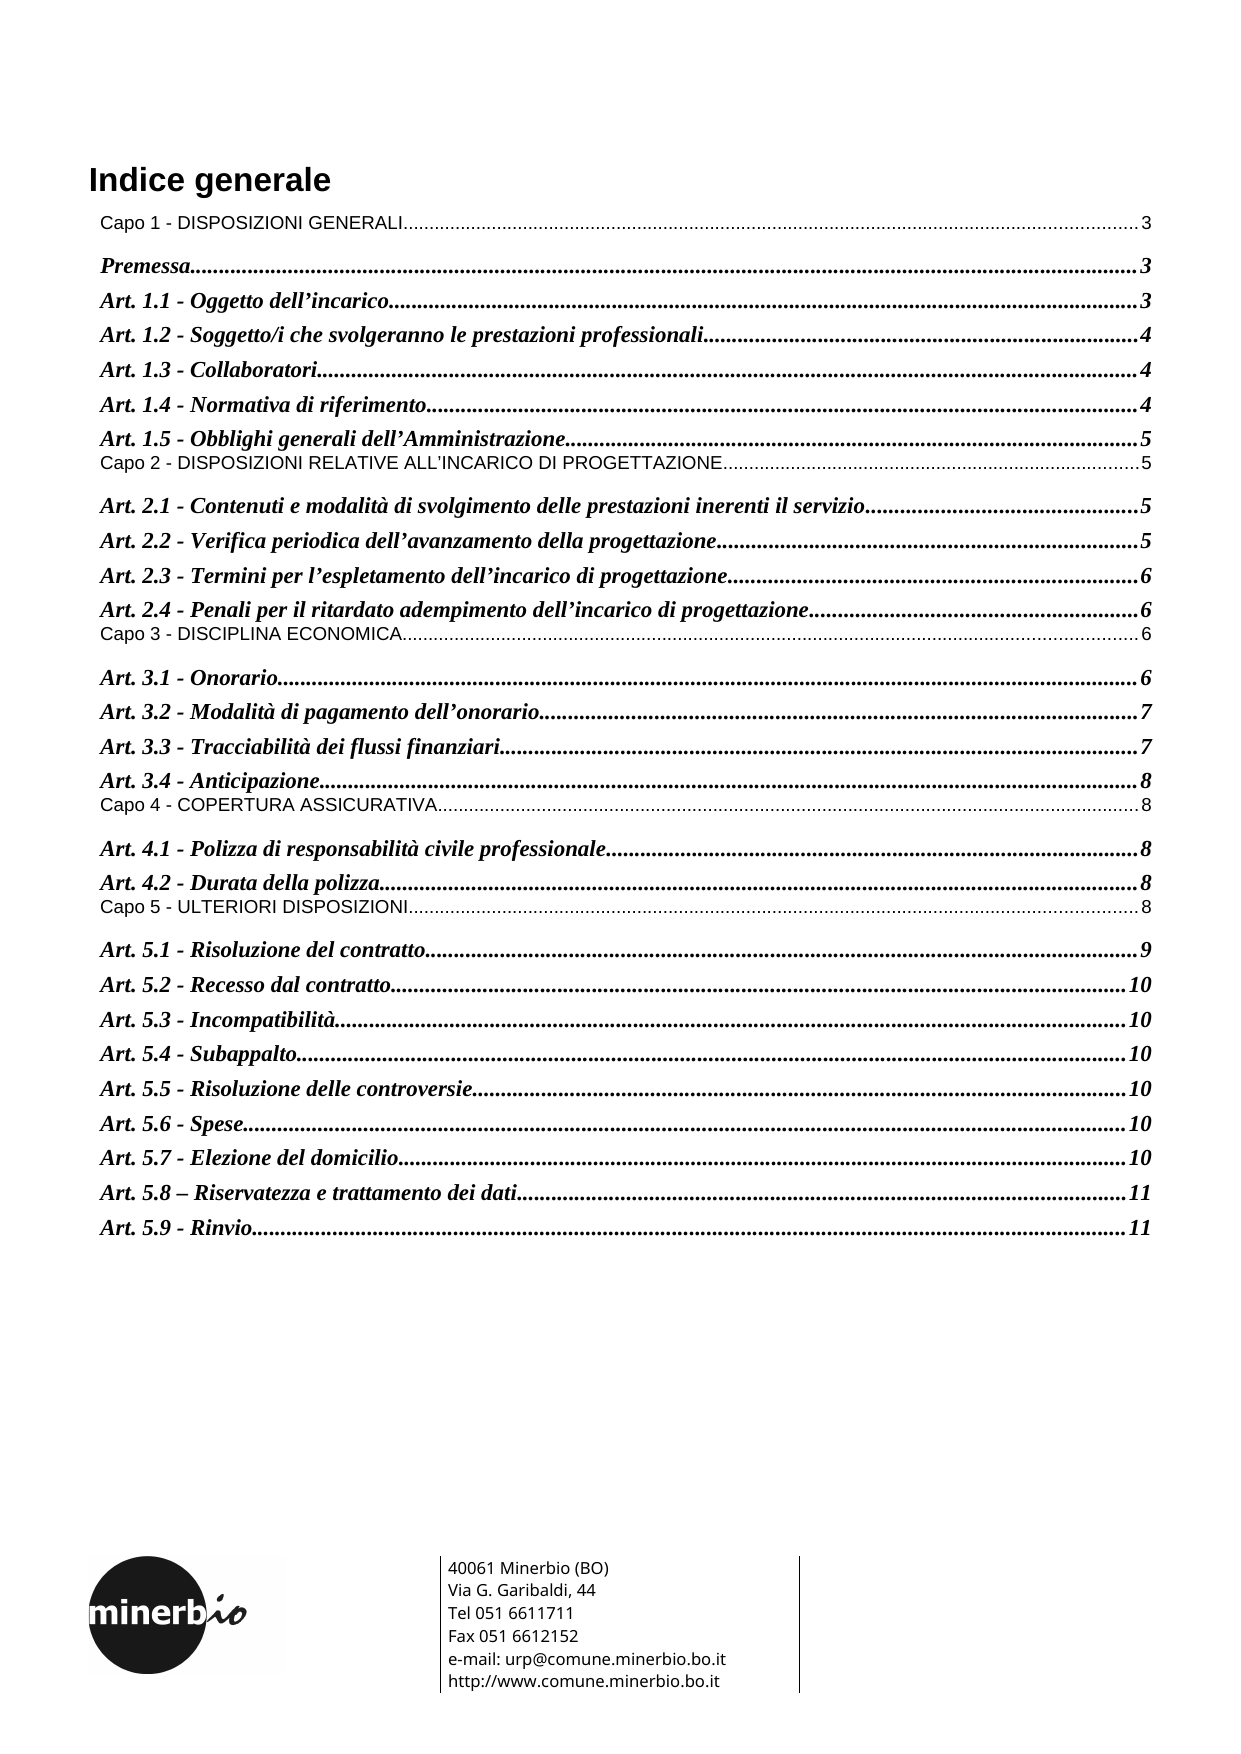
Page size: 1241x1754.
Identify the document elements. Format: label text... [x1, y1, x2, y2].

text Art. 3.3 - Tracciabilità dei flussi finanziari 7 [100, 733, 1152, 759]
text Capo 2 - DISPOSIZIONI RELATIVE ALL’INCARICO DI PROGETTAZIONE 5 [100, 452, 1152, 473]
text Art. 4.1 - Polizza di responsabilità civile professionale 8 [100, 834, 1152, 861]
text Art. 5.5 - Risoluzione delle controversie 10 [100, 1075, 1152, 1101]
text Art. 3.4 - Anticipazione 8 [100, 768, 1152, 794]
text Art. 5.8 – Riservatezza e trattamento dei dati 11 [100, 1179, 1152, 1205]
text Art. 1.4 - Normativa di riferimento 4 [100, 391, 1152, 417]
text Art. 2.1 - Contenuti e modalità di svolgimento delle prestazioni inerenti il servizio 5 [100, 492, 1152, 519]
text Art. 5.6 - Spese 10 [100, 1110, 1152, 1136]
subtitle Indice generale [89, 161, 1152, 199]
text Art. 4.2 - Durata della polizza 8 [100, 869, 1152, 896]
text Art. 1.5 - Obblighi generali dell’Amministrazione 5 [100, 426, 1152, 452]
picture [88, 1556, 286, 1674]
text Art. 5.3 - Incompatibilità 10 [100, 1006, 1152, 1032]
text Art. 5.1 - Risoluzione del contratto 9 [100, 936, 1152, 963]
text Art. 3.1 - Onorario 6 [100, 663, 1152, 690]
text Art. 1.2 - Soggetto/i che svolgeranno le prestazioni professionali 4 [100, 321, 1152, 348]
text Art. 5.2 - Recesso dal contratto 10 [100, 971, 1152, 997]
text Capo 4 - COPERTURA ASSICURATIVA 8 [100, 794, 1152, 816]
text Art. 1.3 - Collaboratori 4 [100, 356, 1152, 382]
text Art. 5.9 - Rinvio 11 [100, 1214, 1152, 1240]
text Art. 2.2 - Verifica periodica dell’avanzamento della progettazione 5 [100, 527, 1152, 553]
text Art. 1.1 - Oggetto dell’incarico 3 [100, 287, 1152, 313]
text Premessa 3 [100, 252, 1152, 278]
text Art. 2.3 - Termini per l’espletamento dell’incarico di progettazione 6 [100, 562, 1152, 588]
text Art. 3.2 - Modalità di pagamento dell’onorario 7 [100, 698, 1152, 724]
text Art. 5.7 - Elezione del domicilio 10 [100, 1144, 1152, 1171]
text Art. 2.4 - Penali per il ritardato adempimento dell’incarico di progettazione 6 [100, 597, 1152, 623]
text Capo 5 - ULTERIORI DISPOSIZIONI 8 [100, 896, 1152, 917]
text Art. 5.4 - Subappalto 10 [100, 1040, 1152, 1067]
text Capo 1 - DISPOSIZIONI GENERALI 3 [100, 211, 1152, 233]
text Capo 3 - DISCIPLINA ECONOMICA 6 [100, 623, 1152, 644]
